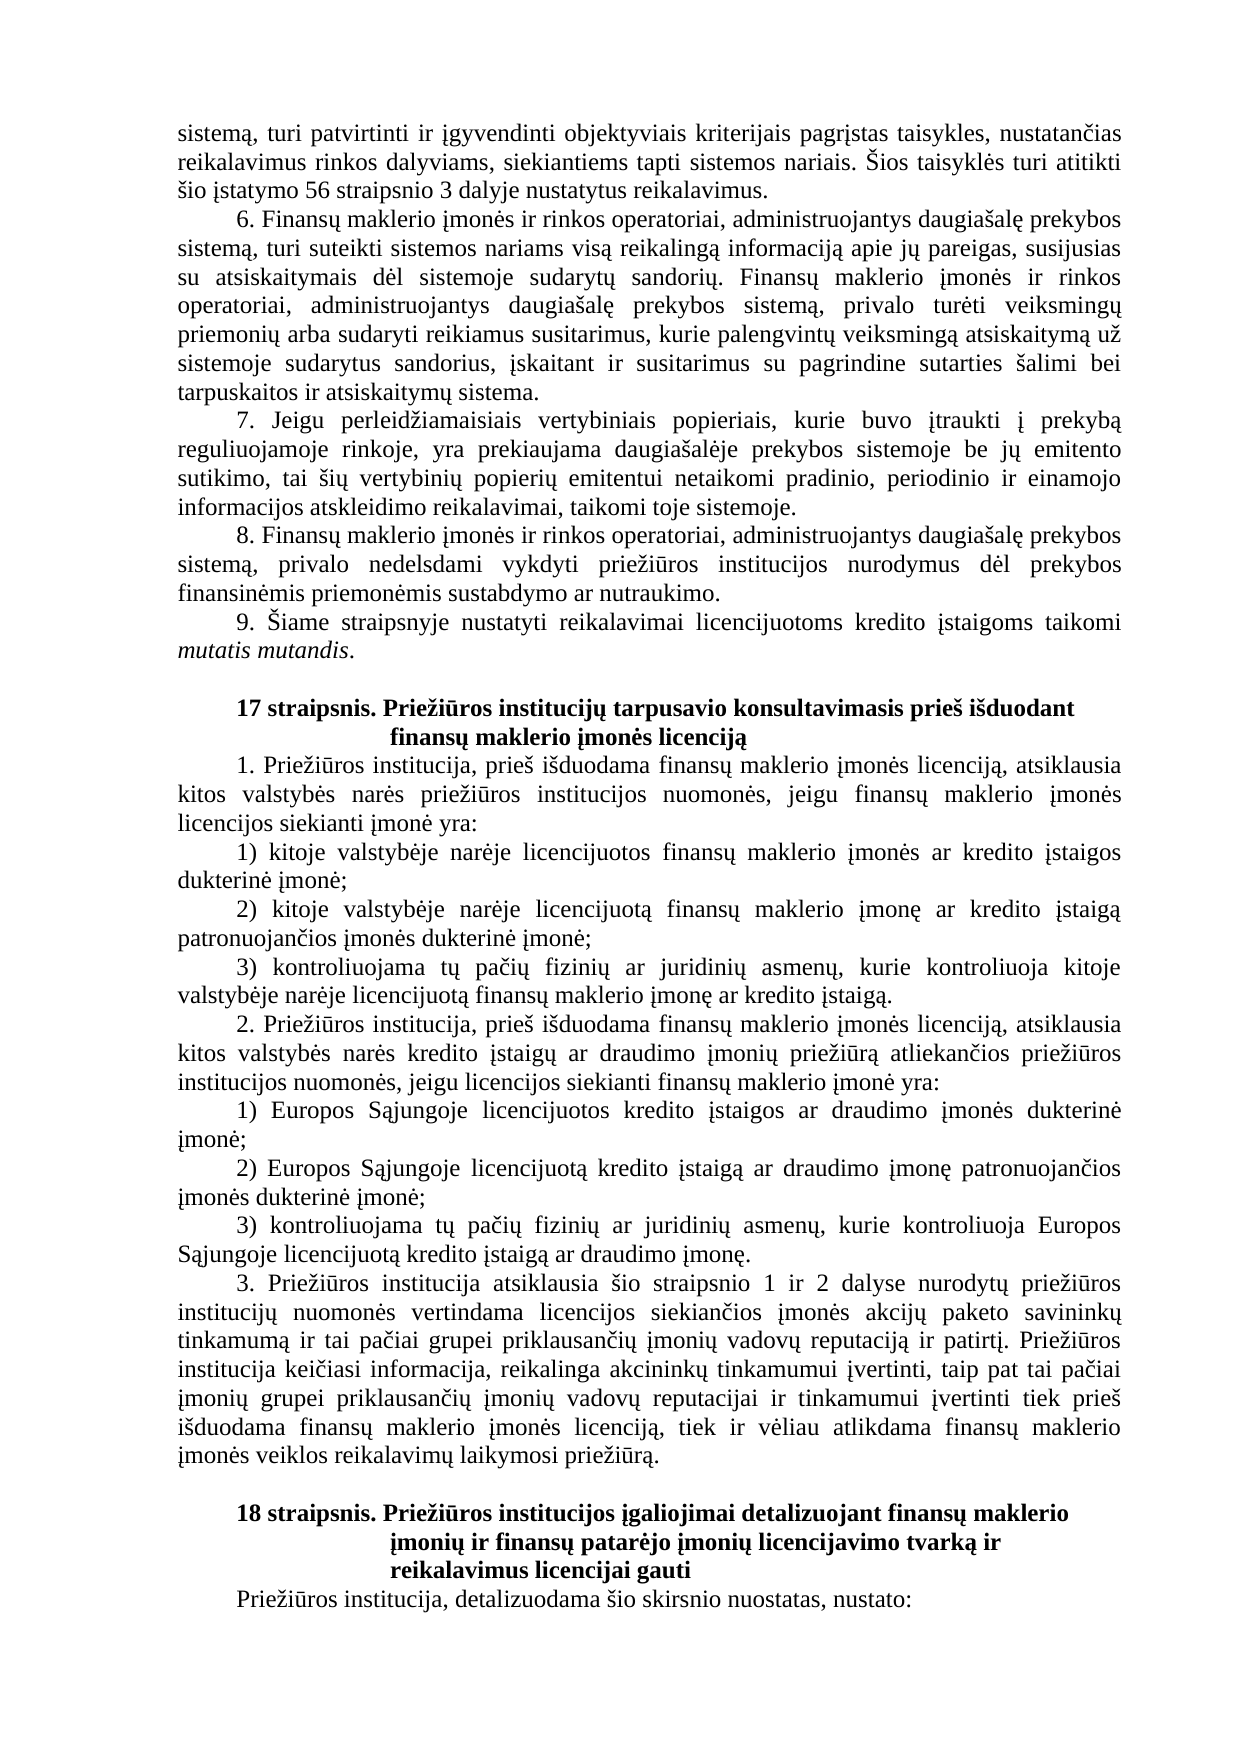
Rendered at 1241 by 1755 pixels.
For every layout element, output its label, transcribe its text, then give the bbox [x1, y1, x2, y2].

text 3) kontroliuojama tų pačių fizinių ar juridinių asmenų, kurie kontroliuoja kitoje valstybėje narėje licencijuotą finansų maklerio įmonę ar kredito įstaigą. [177, 952, 1122, 1009]
text 18 straipsnis. Priežiūros institucijos įgaliojimai detalizuojant finansų maklerio įmonių ir finansų patarėjo įmonių licencijavimo tvarką ir reikalavimus licencijai gauti [236, 1498, 1122, 1584]
text sistemą, turi patvirtinti ir įgyvendinti objektyviais kriterijais pagrįstas taisykles, nustatančias reikalavimus rinkos dalyviams, siekiantiems tapti sistemos nariais. Šios taisyklės turi atitikti šio įstatymo 56 straipsnio 3 dalyje nustatytus reikalavimus. [177, 118, 1122, 204]
text 2. Priežiūros institucija, prieš išduodama finansų maklerio įmonės licenciją, atsiklausia kitos valstybės narės kredito įstaigų ar draudimo įmonių priežiūrą atliekančios priežiūros institucijos nuomonės, jeigu licencijos siekianti finansų maklerio įmonė yra: [177, 1009, 1122, 1096]
text 17 straipsnis. Priežiūros institucijų tarpusavio konsultavimasis prieš išduodant finansų maklerio įmonės licenciją [236, 693, 1122, 751]
text 8. Finansų maklerio įmonės ir rinkos operatoriai, administruojantys daugiašalę prekybos sistemą, privalo nedelsdami vykdyti priežiūros institucijos nurodymus dėl prekybos finansinėmis priemonėmis sustabdymo ar nutraukimo. [177, 521, 1122, 607]
text 9. Šiame straipsnyje nustatyti reikalavimai licencijuotoms kredito įstaigoms taikomi mutatis mutandis. [177, 607, 1122, 664]
text 2) kitoje valstybėje narėje licencijuotą finansų maklerio įmonę ar kredito įstaigą patronuojančios įmonės dukterinė įmonė; [177, 894, 1122, 952]
text 1) Europos Sąjungoje licencijuotos kredito įstaigos ar draudimo įmonės dukterinė įmonė; [177, 1096, 1122, 1153]
text 2) Europos Sąjungoje licencijuotą kredito įstaigą ar draudimo įmonę patronuojančios įmonės dukterinė įmonė; [177, 1153, 1122, 1211]
text Priežiūros institucija, detalizuodama šio skirsnio nuostatas, nustato: [177, 1584, 1122, 1613]
text 1. Priežiūros institucija, prieš išduodama finansų maklerio įmonės licenciją, atsiklausia kitos valstybės narės priežiūros institucijos nuomonės, jeigu finansų maklerio įmonės licencijos siekianti įmonė yra: [177, 751, 1122, 837]
text 6. Finansų maklerio įmonės ir rinkos operatoriai, administruojantys daugiašalę prekybos sistemą, turi suteikti sistemos nariams visą reikalingą informaciją apie jų pareigas, susijusias su atsiskaitymais dėl sistemoje sudarytų sandorių. Finansų maklerio įmonės ir rinkos operatoriai, administruojantys daugiašalę prekybos sistemą, privalo turėti veiksmingų priemonių arba sudaryti reikiamus susitarimus, kurie palengvintų veiksmingą atsiskaitymą už sistemoje sudarytus sandorius, įskaitant ir susitarimus su pagrindine sutarties šalimi bei tarpuskaitos ir atsiskaitymų sistema. [177, 204, 1122, 406]
text 7. Jeigu perleidžiamaisiais vertybiniais popieriais, kurie buvo įtraukti į prekybą reguliuojamoje rinkoje, yra prekiaujama daugiašalėje prekybos sistemoje be jų emitento sutikimo, tai šių vertybinių popierių emitentui netaikomi pradinio, periodinio ir einamojo informacijos atskleidimo reikalavimai, taikomi toje sistemoje. [177, 406, 1122, 521]
text 1) kitoje valstybėje narėje licencijuotos finansų maklerio įmonės ar kredito įstaigos dukterinė įmonė; [177, 837, 1122, 894]
text 3) kontroliuojama tų pačių fizinių ar juridinių asmenų, kurie kontroliuoja Europos Sąjungoje licencijuotą kredito įstaigą ar draudimo įmonę. [177, 1211, 1122, 1268]
text 3. Priežiūros institucija atsiklausia šio straipsnio 1 ir 2 dalyse nurodytų priežiūros institucijų nuomonės vertindama licencijos siekiančios įmonės akcijų paketo savininkų tinkamumą ir tai pačiai grupei priklausančių įmonių vadovų reputaciją ir patirtį. Priežiūros institucija keičiasi informacija, reikalinga akcininkų tinkamumui įvertinti, taip pat tai pačiai įmonių grupei priklausančių įmonių vadovų reputacijai ir tinkamumui įvertinti tiek prieš išduodama finansų maklerio įmonės licenciją, tiek ir vėliau atlikdama finansų maklerio įmonės veiklos reikalavimų laikymosi priežiūrą. [177, 1268, 1122, 1469]
